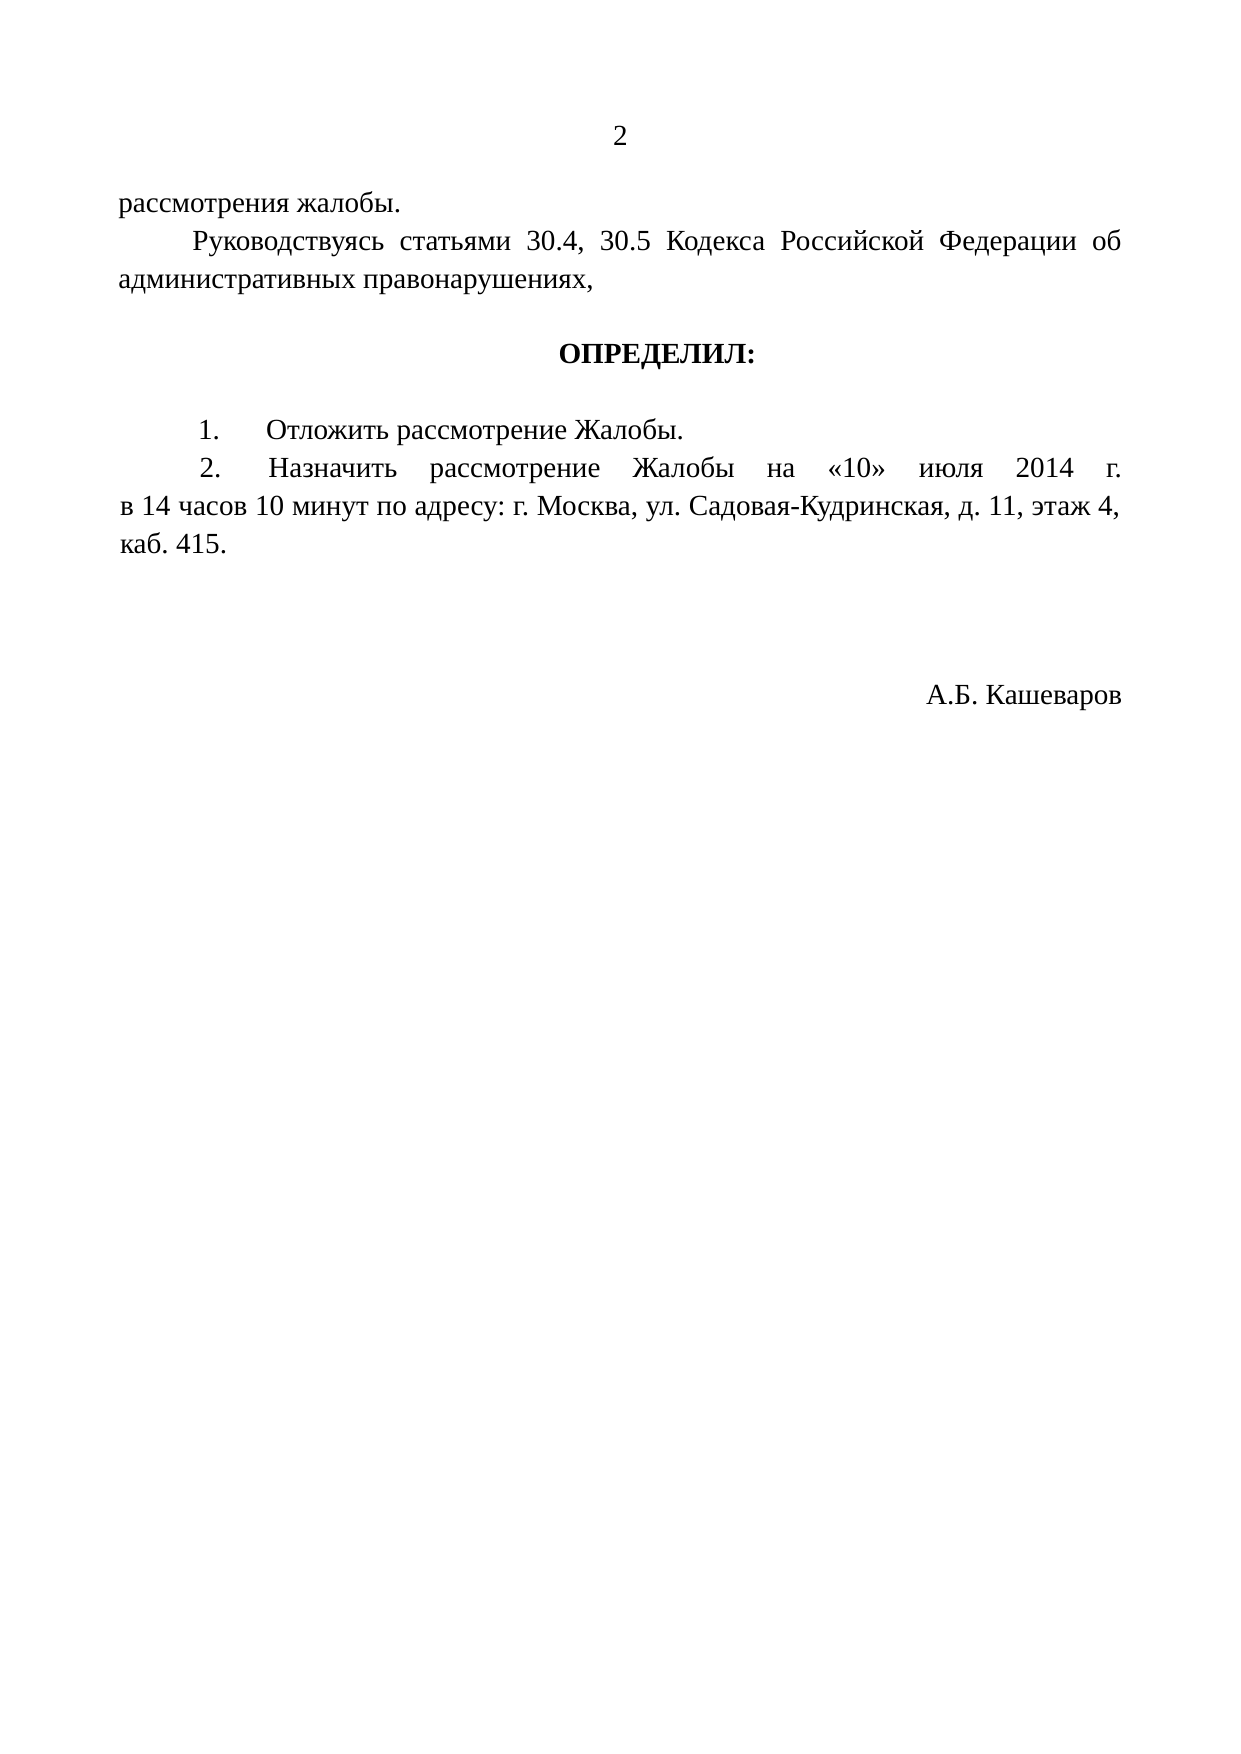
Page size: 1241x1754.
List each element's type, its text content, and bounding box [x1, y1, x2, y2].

text рассмотрения жалобы. [118, 181, 1122, 219]
text А.Б. Кашеваров [118, 673, 1122, 711]
list Назначить рассмотрение Жалобы на «10» июля 2014 г. в 14 часов 10 минут по адресу: г. Москва, ул. Садовая-Кудринская, д. 11, этаж 4, каб. 415. [120, 446, 1122, 559]
text ОПРЕДЕЛИЛ: [118, 332, 1122, 370]
text 1. Отложить рассмотрение Жалобы. [118, 408, 1122, 446]
text Руководствуясь статьями 30.4, 30.5 Кодекса Российской Федерации об административных правонарушениях, [118, 219, 1122, 294]
